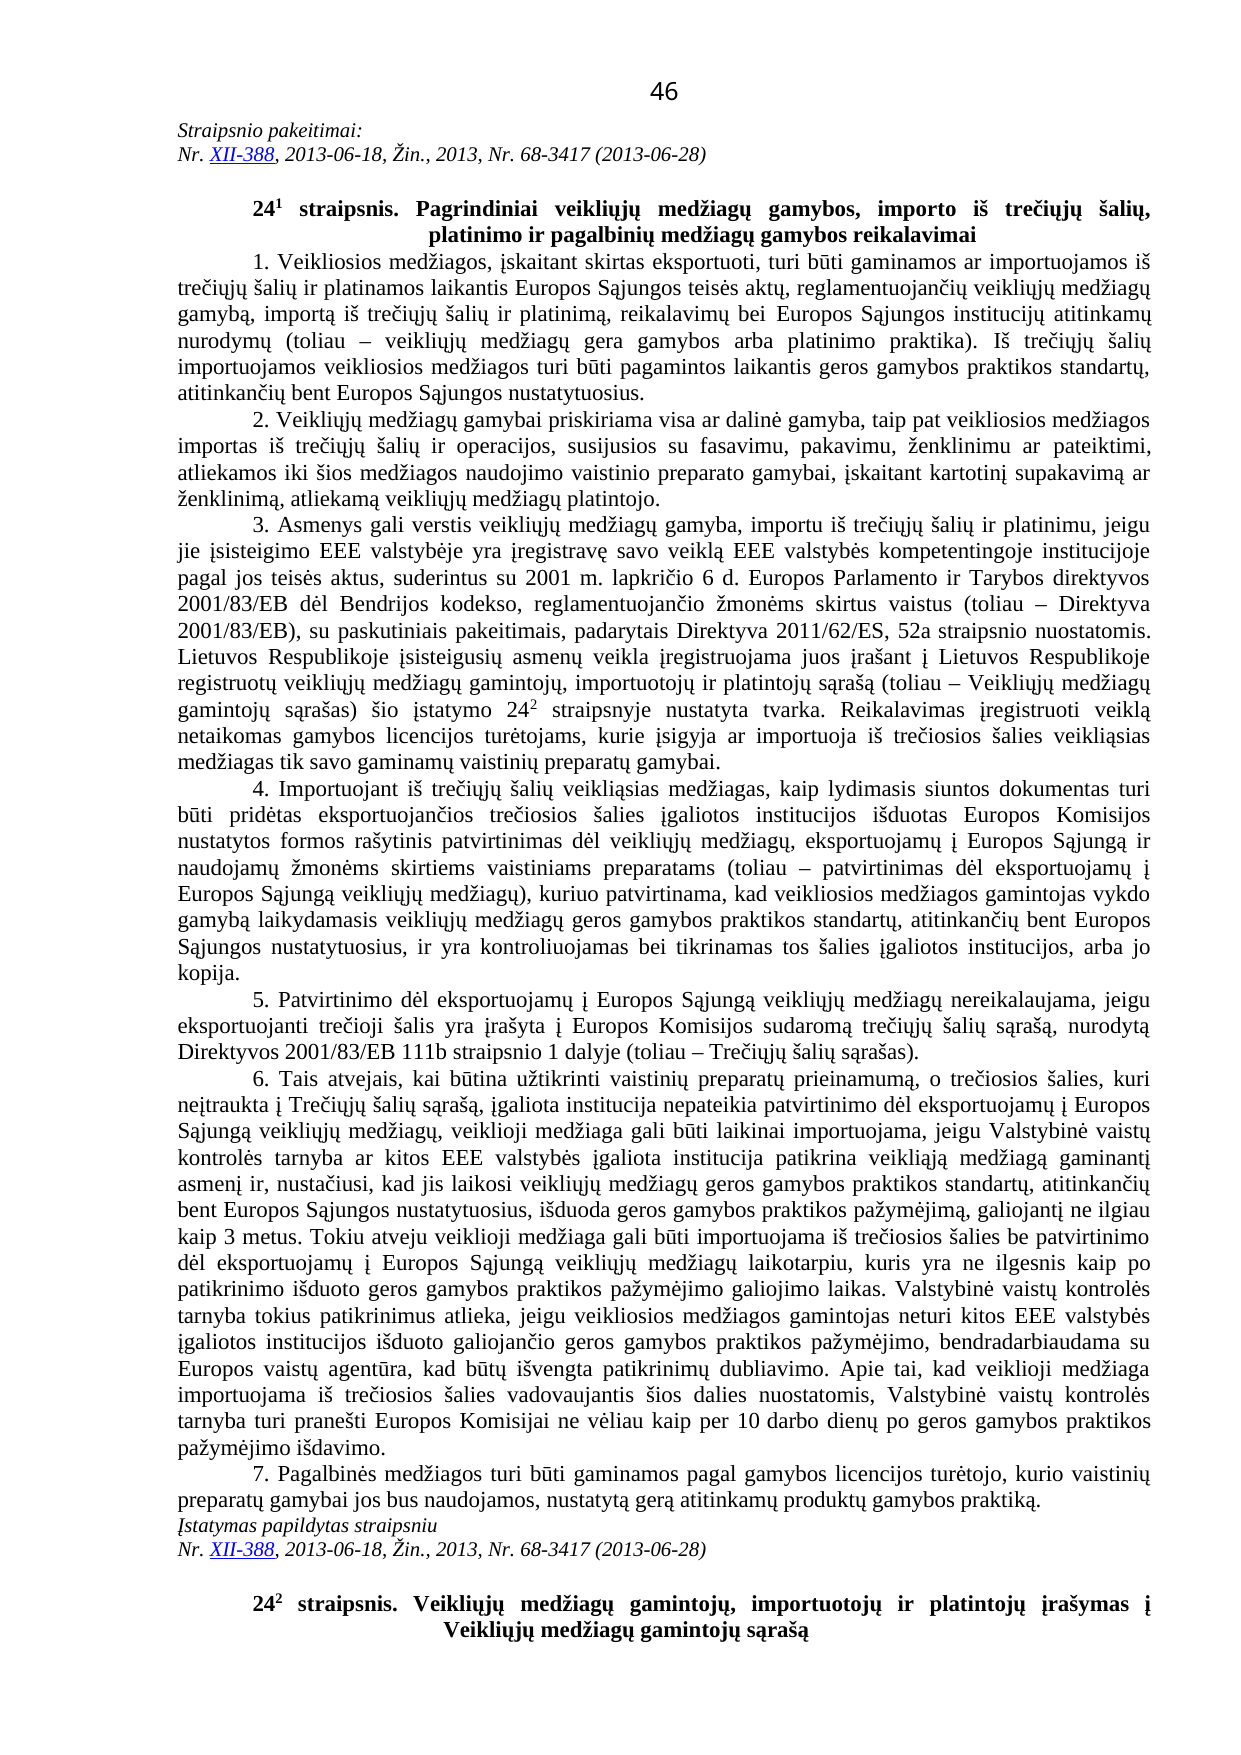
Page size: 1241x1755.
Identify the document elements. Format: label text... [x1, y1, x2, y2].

text 241 straipsnis. Pagrindiniai veikliųjų medžiagų gamybos, importo iš trečiųjų šalių, platinimo ir pagalbinių medžiagų gamybos reikalavimai [252, 195, 1152, 248]
text 4. Importuojant iš trečiųjų šalių veikliąsias medžiagas, kaip lydimasis siuntos dokumentas turi būti pridėtas eksportuojančios trečiosios šalies įgaliotos institucijos išduotas Europos Komisijos nustatytos formos rašytinis patvirtinimas dėl veikliųjų medžiagų, eksportuojamų į Europos Sąjungą ir naudojamų žmonėms skirtiems vaistiniams preparatams (toliau – patvirtinimas dėl eksportuojamų į Europos Sąjungą veikliųjų medžiagų), kuriuo patvirtinama, kad veikliosios medžiagos gamintojas vykdo gamybą laikydamasis veikliųjų medžiagų geros gamybos praktikos standartų, atitinkančių bent Europos Sąjungos nustatytuosius, ir yra kontroliuojamas bei tikrinamas tos šalies įgaliotos institucijos, arba jo kopija. [177, 775, 1152, 986]
text 7. Pagalbinės medžiagos turi būti gaminamos pagal gamybos licencijos turėtojo, kurio vaistinių preparatų gamybai jos bus naudojamos, nustatytą gerą atitinkamų produktų gamybos praktiką. [177, 1460, 1152, 1513]
text Straipsnio pakeitimai: [177, 118, 1152, 142]
text Įstatymas papildytas straipsniu [177, 1513, 1152, 1537]
text 2. Veikliųjų medžiagų gamybai priskiriama visa ar dalinė gamyba, taip pat veikliosios medžiagos importas iš trečiųjų šalių ir operacijos, susijusios su fasavimu, pakavimu, ženklinimu ar pateiktimi, atliekamos iki šios medžiagos naudojimo vaistinio preparato gamybai, įskaitant kartotinį supakavimą ar ženklinimą, atliekamą veikliųjų medžiagų platintojo. [177, 406, 1152, 511]
text 242 straipsnis. Veikliųjų medžiagų gamintojų, importuotojų ir platintojų įrašymas į Veikliųjų medžiagų gamintojų sąrašą [252, 1589, 1152, 1642]
text 3. Asmenys gali verstis veikliųjų medžiagų gamyba, importu iš trečiųjų šalių ir platinimu, jeigu jie įsisteigimo EEE valstybėje yra įregistravę savo veiklą EEE valstybės kompetentingoje institucijoje pagal jos teisės aktus, suderintus su 2001 m. lapkričio 6 d. Europos Parlamento ir Tarybos direktyvos 2001/83/EB dėl Bendrijos kodekso, reglamentuojančio žmonėms skirtus vaistus (toliau – Direktyva 2001/83/EB), su paskutiniais pakeitimais, padarytais Direktyva 2011/62/ES, 52a straipsnio nuostatomis. Lietuvos Respublikoje įsisteigusių asmenų veikla įregistruojama juos įrašant į Lietuvos Respublikoje registruotų veikliųjų medžiagų gamintojų, importuotojų ir platintojų sąrašą (toliau – Veikliųjų medžiagų gamintojų sąrašas) šio įstatymo 242 straipsnyje nustatyta tvarka. Reikalavimas įregistruoti veiklą netaikomas gamybos licencijos turėtojams, kurie įsigyja ar importuoja iš trečiosios šalies veikliąsias medžiagas tik savo gaminamų vaistinių preparatų gamybai. [177, 511, 1152, 775]
text Nr. XII-388, 2013-06-18, Žin., 2013, Nr. 68-3417 (2013-06-28) [177, 1537, 1152, 1561]
text 1. Veikliosios medžiagos, įskaitant skirtas eksportuoti, turi būti gaminamos ar importuojamos iš trečiųjų šalių ir platinamos laikantis Europos Sąjungos teisės aktų, reglamentuojančių veikliųjų medžiagų gamybą, importą iš trečiųjų šalių ir platinimą, reikalavimų bei Europos Sąjungos institucijų atitinkamų nurodymų (toliau – veikliųjų medžiagų gera gamybos arba platinimo praktika). Iš trečiųjų šalių importuojamos veikliosios medžiagos turi būti pagamintos laikantis geros gamybos praktikos standartų, atitinkančių bent Europos Sąjungos nustatytuosius. [177, 248, 1152, 406]
text 5. Patvirtinimo dėl eksportuojamų į Europos Sąjungą veikliųjų medžiagų nereikalaujama, jeigu eksportuojanti trečioji šalis yra įrašyta į Europos Komisijos sudaromą trečiųjų šalių sąrašą, nurodytą Direktyvos 2001/83/EB 111b straipsnio 1 dalyje (toliau – Trečiųjų šalių sąrašas). [177, 986, 1152, 1065]
text 6. Tais atvejais, kai būtina užtikrinti vaistinių preparatų prieinamumą, o trečiosios šalies, kuri neįtraukta į Trečiųjų šalių sąrašą, įgaliota institucija nepateikia patvirtinimo dėl eksportuojamų į Europos Sąjungą veikliųjų medžiagų, veiklioji medžiaga gali būti laikinai importuojama, jeigu Valstybinė vaistų kontrolės tarnyba ar kitos EEE valstybės įgaliota institucija patikrina veikliąją medžiagą gaminantį asmenį ir, nustačiusi, kad jis laikosi veikliųjų medžiagų geros gamybos praktikos standartų, atitinkančių bent Europos Sąjungos nustatytuosius, išduoda geros gamybos praktikos pažymėjimą, galiojantį ne ilgiau kaip 3 metus. Tokiu atveju veiklioji medžiaga gali būti importuojama iš trečiosios šalies be patvirtinimo dėl eksportuojamų į Europos Sąjungą veikliųjų medžiagų laikotarpiu, kuris yra ne ilgesnis kaip po patikrinimo išduoto geros gamybos praktikos pažymėjimo galiojimo laikas. Valstybinė vaistų kontrolės tarnyba tokius patikrinimus atlieka, jeigu veikliosios medžiagos gamintojas neturi kitos EEE valstybės įgaliotos institucijos išduoto galiojančio geros gamybos praktikos pažymėjimo, bendradarbiaudama su Europos vaistų agentūra, kad būtų išvengta patikrinimų dubliavimo. Apie tai, kad veiklioji medžiaga importuojama iš trečiosios šalies vadovaujantis šios dalies nuostatomis, Valstybinė vaistų kontrolės tarnyba turi pranešti Europos Komisijai ne vėliau kaip per 10 darbo dienų po geros gamybos praktikos pažymėjimo išdavimo. [177, 1065, 1152, 1460]
text Nr. XII-388, 2013-06-18, Žin., 2013, Nr. 68-3417 (2013-06-28) [177, 142, 1152, 166]
